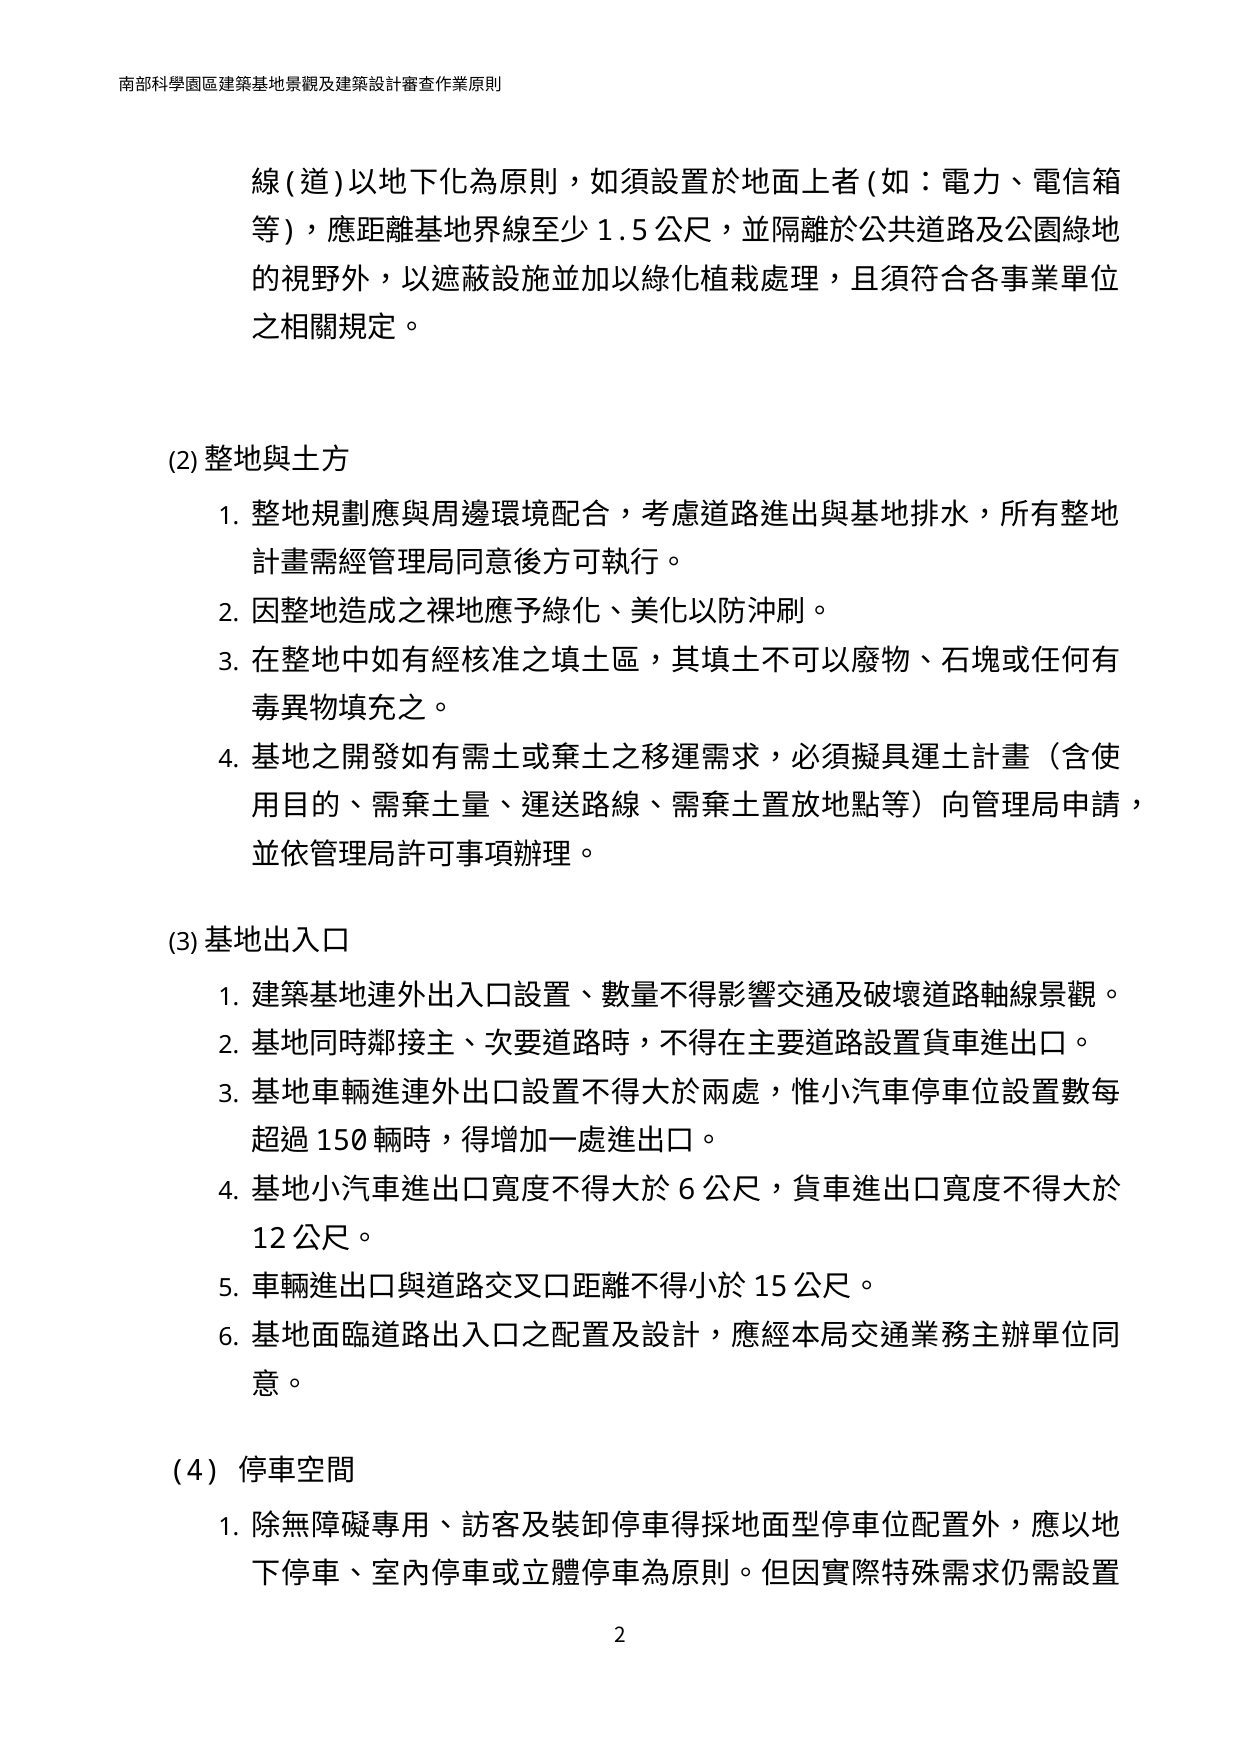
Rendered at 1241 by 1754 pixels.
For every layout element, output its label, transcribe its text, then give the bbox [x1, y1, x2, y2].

list 除無障礙專用、訪客及裝卸停車得採地面型停車位配置外，應以地下停車、室內停車或立體停車為原則。但因實際特殊需求仍需設置 [218, 1501, 1122, 1592]
list 停車空間 [168, 1446, 1122, 1489]
list 基地小汽車進出口寬度不得大於6公尺，貨車進出口寬度不得大於12公尺。 [218, 1166, 1122, 1257]
list 基地之開發如有需土或棄土之移運需求，必須擬具運土計畫（含使用目的、需棄土量、運送路線、需棄土置放地點等）向管理局申請，並依管理局許可事項辦理。 [218, 733, 1122, 873]
list 基地出入口 [168, 916, 1122, 959]
list 建築基地連外出入口設置、數量不得影響交通及破壞道路軸線景觀。 [218, 971, 1122, 1013]
list 整地規劃應與周邊環境配合，考慮道路進出與基地排水，所有整地計畫需經管理局同意後方可執行。 [218, 491, 1122, 581]
list 整地與土方 [168, 436, 1122, 478]
list 在整地中如有經核准之填土區，其填土不可以廢物、石塊或任何有毒異物填充之。 [218, 636, 1122, 727]
list 基地車輛進連外出口設置不得大於兩處，惟小汽車停車位設置數每超過150輛時，得增加一處進出口。 [218, 1068, 1122, 1159]
list 車輛進出口與道路交叉口距離不得小於15公尺。 [218, 1263, 1122, 1305]
list 基地同時鄰接主、次要道路時，不得在主要道路設置貨車進出口。 [218, 1020, 1122, 1062]
list 基地面臨道路出入口之配置及設計，應經本局交通業務主辦單位同意。 [218, 1312, 1122, 1402]
list 因整地造成之裸地應予綠化、美化以防沖刷。 [218, 588, 1122, 630]
list 線(道)以地下化為原則，如須設置於地面上者(如：電力、電信箱等)，應距離基地界線至少1.5公尺，並隔離於公共道路及公園綠地的視野外，以遮蔽設施並加以綠化植栽處理，且須符合各事業單位之相關規定。 [218, 158, 1122, 346]
